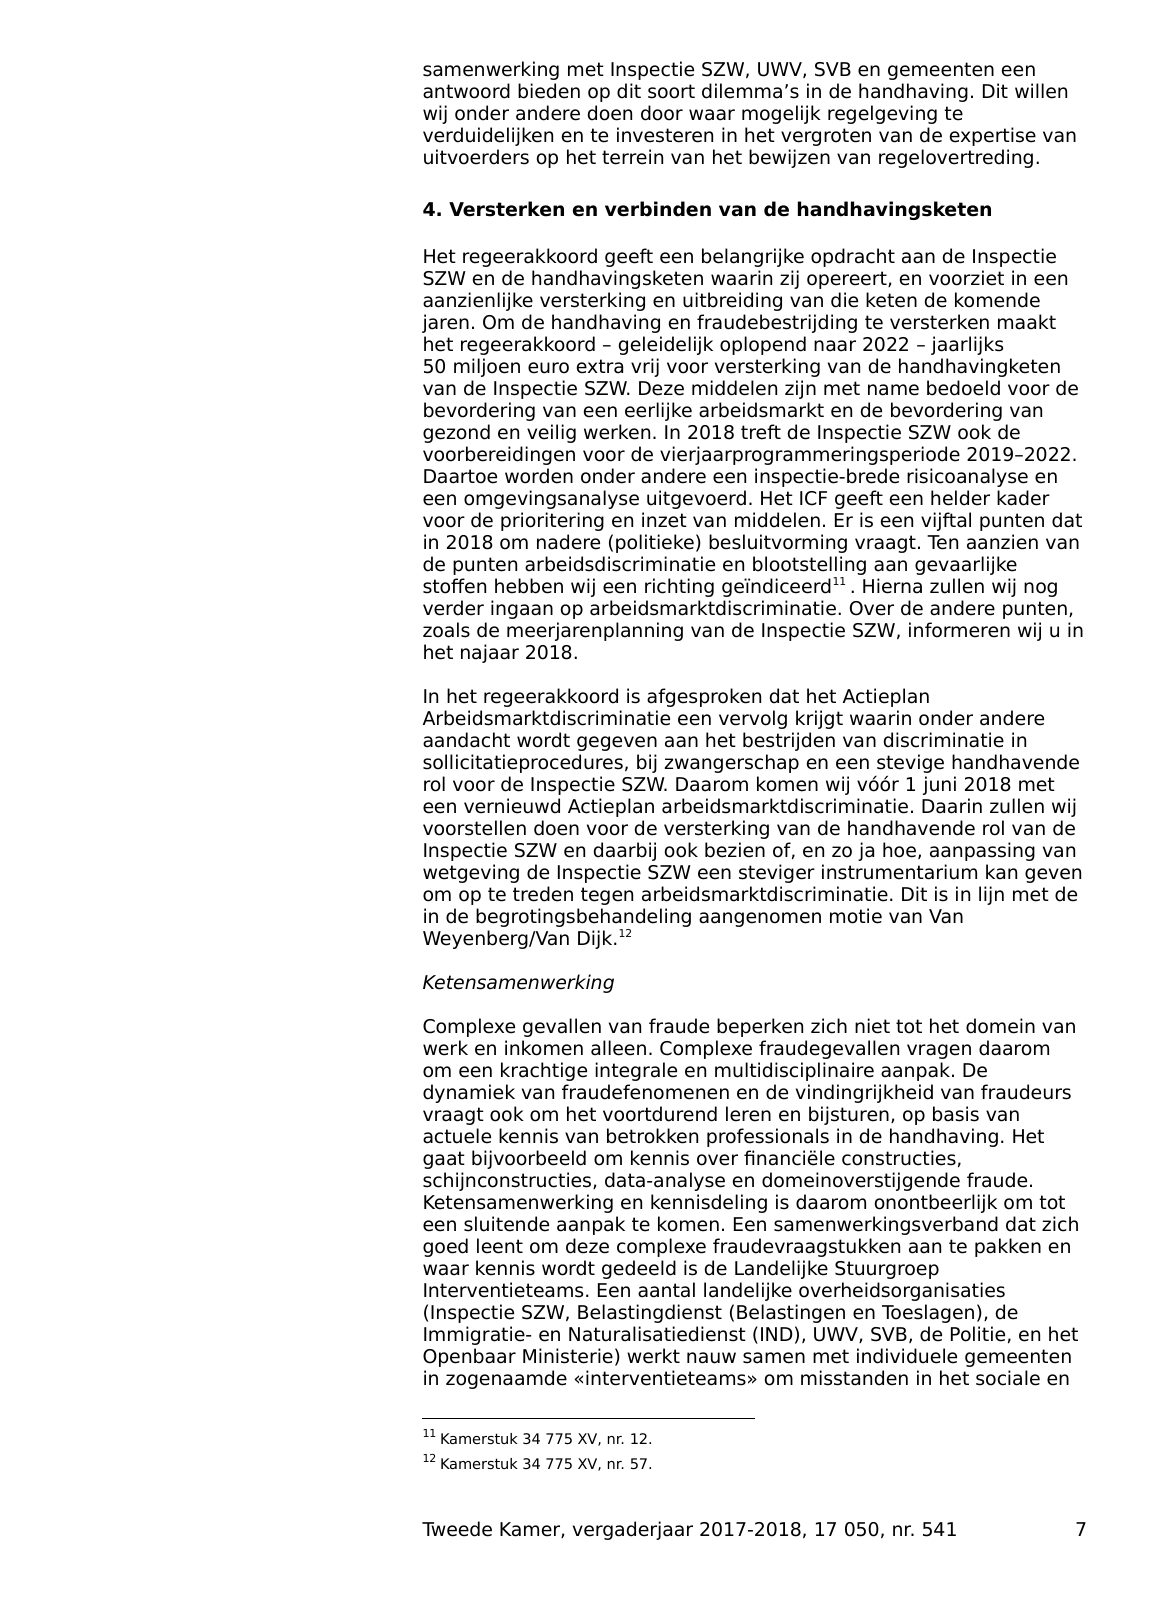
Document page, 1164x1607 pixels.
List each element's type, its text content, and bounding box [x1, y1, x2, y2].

text In het regeerakkoord is afgesproken dat het Actieplan Arbeidsmarktdiscriminatie een vervolg krijgt waarin onder andere aandacht wordt gegeven aan het bestrijden van discriminatie in sollicitatieprocedures, bij zwangerschap en een stevige handhavende rol voor de Inspectie SZW. Daarom komen wij vóór 1 juni 2018 met een vernieuwd Actieplan arbeidsmarktdiscriminatie. Daarin zullen wij voorstellen doen voor de versterking van de handhavende rol van de Inspectie SZW en daarbij ook bezien of, en zo ja hoe, aanpassing van wetgeving de Inspectie SZW een steviger instrumentarium kan geven om op te treden tegen arbeidsmarktdiscriminatie. Dit is in lijn met de in de begrotingsbehandeling aangenomen motie van Van Weyenberg/Van Dijk. [422, 686, 1087, 949]
text Complexe gevallen van fraude beperken zich niet tot het domein van werk en inkomen alleen. Complexe fraudegevallen vragen daarom om een krachtige integrale en multidisciplinaire aanpak. De dynamiek van fraudefenomenen en de vindingrijkheid van fraudeurs vraagt ook om het voortdurend leren en bijsturen, op basis van actuele kennis van betrokken professionals in de handhaving. Het gaat bijvoorbeeld om kennis over financiële constructies, schijnconstructies, data-analyse en domeinoverstijgende fraude. Ketensamenwerking en kennisdeling is daarom onontbeerlijk om tot een sluitende aanpak te komen. Een samenwerkingsverband dat zich goed leent om deze complexe fraudevraagstukken aan te pakken en waar kennis wordt gedeeld is de Landelijke Stuurgroep Interventieteams. Een aantal landelijke overheidsorganisaties (Inspectie SZW, Belastingdienst (Belastingen en Toeslagen), de Immigratie- en Naturalisatiedienst (IND), UWV, SVB, de Politie, en het Openbaar Ministerie) werkt nauw samen met individuele gemeenten in zogenaamde «interventieteams» om misstanden in het sociale en [422, 1016, 1087, 1389]
text Kamerstuk 34 775 XV, nr. 57. [422, 1452, 1087, 1474]
subtitle 4. Versterken en verbinden van de handhavingsketen [422, 199, 1087, 221]
text Kamerstuk 34 775 XV, nr. 12. [422, 1427, 1087, 1449]
subtitle Ketensamenwerking [422, 972, 1087, 994]
text Het regeerakkoord geeft een belangrijke opdracht aan de Inspectie SZW en de handhavingsketen waarin zij opereert, en voorziet in een aanzienlijke versterking en uitbreiding van die keten de komende jaren. Om de handhaving en fraudebestrijding te versterken maakt het regeerakkoord – geleidelijk oplopend naar 2022 – jaarlijks 50 miljoen euro extra vrij voor versterking van de handhavingketen van de Inspectie SZW. Deze middelen zijn met name bedoeld voor de bevordering van een eerlijke arbeidsmarkt en de bevordering van gezond en veilig werken. In 2018 treft de Inspectie SZW ook de voorbereidingen voor de vierjaarprogrammeringsperiode 2019–2022. Daartoe worden onder andere een inspectie-brede risicoanalyse en een omgevingsanalyse uitgevoerd. Het ICF geeft een helder kader voor de prioritering en inzet van middelen. Er is een vijftal punten dat in 2018 om nadere (politieke) besluitvorming vraagt. Ten aanzien van de punten arbeidsdiscriminatie en blootstelling aan gevaarlijke stoffen hebben wij een richting geïndiceerd. Hierna zullen wij nog verder ingaan op arbeidsmarktdiscriminatie. Over de andere punten, zoals de meerjarenplanning van de Inspectie SZW, informeren wij u in het najaar 2018. [422, 246, 1087, 663]
text samenwerking met Inspectie SZW, UWV, SVB en gemeenten een antwoord bieden op dit soort dilemma’s in de handhaving. Dit willen wij onder andere doen door waar mogelijk regelgeving te verduidelijken en te investeren in het vergroten van de expertise van uitvoerders op het terrein van het bewijzen van regelovertreding. [422, 59, 1087, 169]
